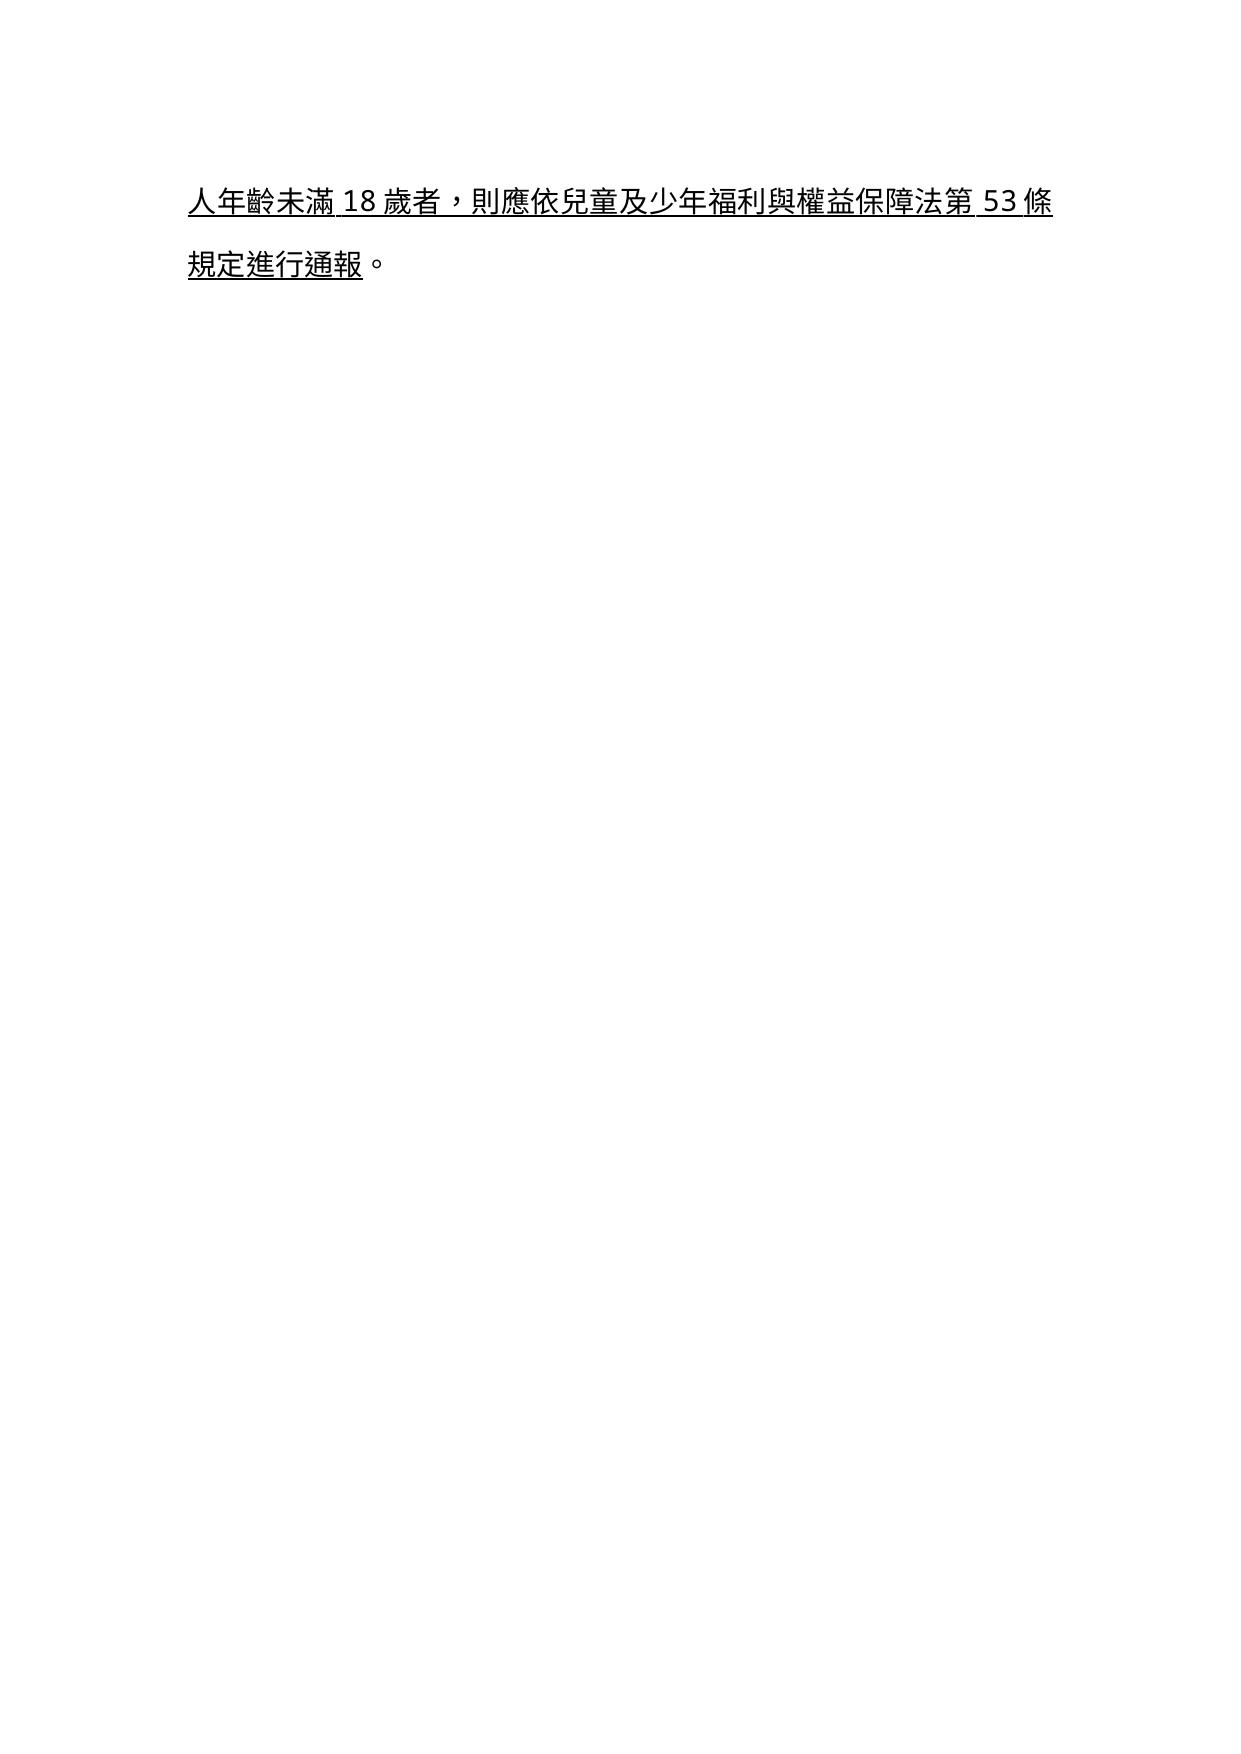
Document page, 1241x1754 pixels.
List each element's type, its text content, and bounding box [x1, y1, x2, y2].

text 人年齡未滿18歲者，則應依兒童及少年福利與權益保障法第53條規定進行通報。 [187, 158, 1053, 283]
